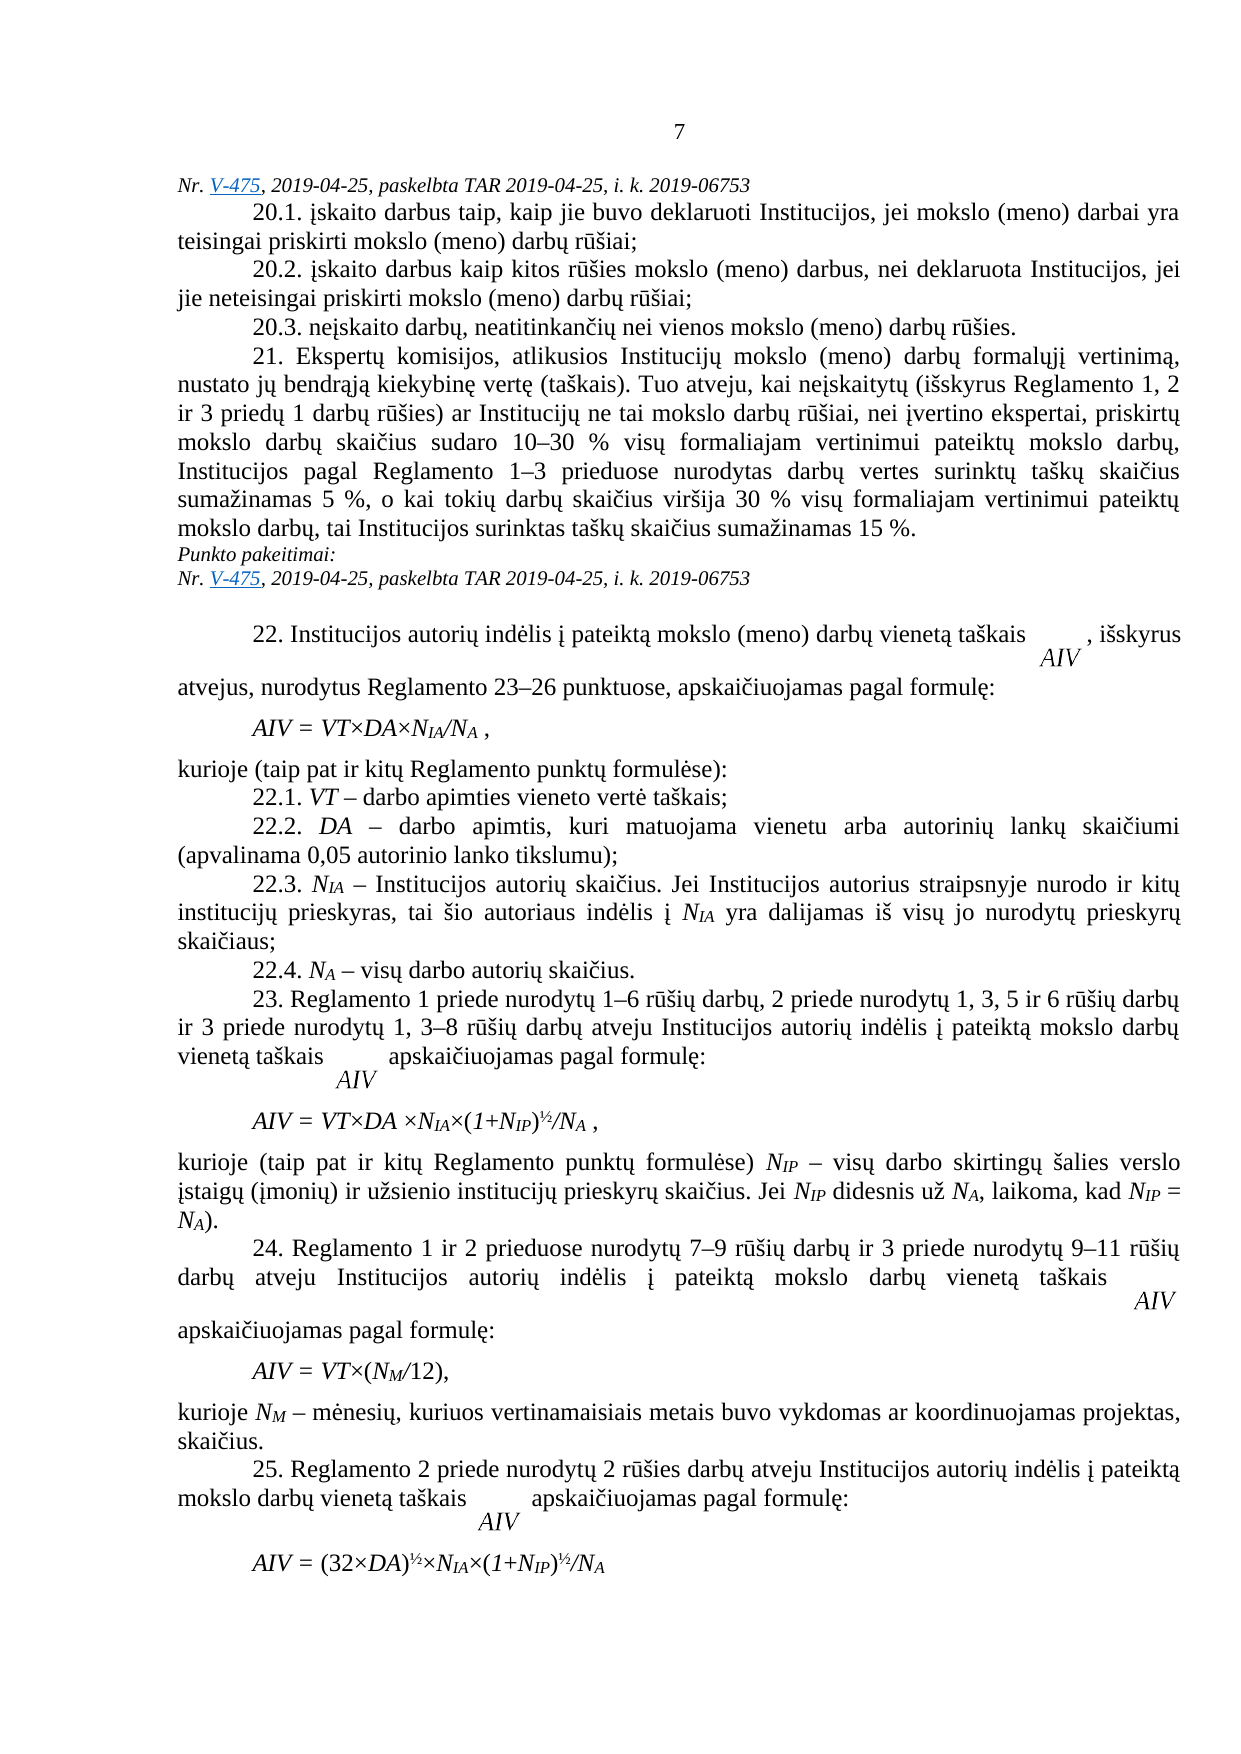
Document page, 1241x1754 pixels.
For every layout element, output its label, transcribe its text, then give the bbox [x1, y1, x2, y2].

text 22.1. VT – darbo apimties vieneto vertė taškais; [177, 782, 1181, 811]
text 25. Reglamento 2 priede nurodytų 2 rūšies darbų atveju Institucijos autorių indėlis į pateiktą mokslo darbų vienetą taškais apskaičiuojamas pagal formulę: [177, 1454, 1181, 1537]
text 22.3. NIA – Institucijos autorių skaičius. Jei Institucijos autorius straipsnyje nurodo ir kitų institucijų prieskyras, tai šio autoriaus indėlis į NIA yra dalijamas iš visų jo nurodytų prieskyrų skaičiaus; [177, 869, 1181, 955]
text Nr. V-475, 2019-04-25, paskelbta TAR 2019-04-25, i. k. 2019-06753 [177, 173, 1181, 197]
text AIV = VT×(NM/12), [177, 1356, 1181, 1385]
text kurioje (taip pat ir kitų Reglamento punktų formulėse) NIP – visų darbo skirtingų šalies verslo įstaigų (įmonių) ir užsienio institucijų prieskyrų skaičius. Jei NIP didesnis už NA, laikoma, kad NIP = NA). [177, 1147, 1181, 1233]
text kurioje NM – mėnesių, kuriuos vertinamaisiais metais buvo vykdomas ar koordinuojamas projektas, skaičius. [177, 1397, 1181, 1454]
text AIV = VT×DA ×NIA×(1+NIP)½/NA , [177, 1106, 1181, 1135]
text 22. Institucijos autorių indėlis į pateiktą mokslo (meno) darbų vienetą taškais , išskyrus atvejus, nurodytus Reglamento 23–26 punktuose, apskaičiuojamas pagal formulę: [177, 619, 1181, 701]
text 20.3. neįskaito darbų, neatitinkančių nei vienos mokslo (meno) darbų rūšies. [177, 312, 1181, 341]
text 22.2. DA – darbo apimtis, kuri matuojama vienetu arba autorinių lankų skaičiumi (apvalinama 0,05 autorinio lanko tikslumu); [177, 811, 1181, 869]
text kurioje (taip pat ir kitų Reglamento punktų formulėse): [177, 754, 1181, 782]
text AIV = VT×DA×NIA/NA , [177, 713, 1181, 742]
text 24. Reglamento 1 ir 2 prieduose nurodytų 7–9 rūšių darbų ir 3 priede nurodytų 9–11 rūšių darbų atveju Institucijos autorių indėlis į pateiktą mokslo darbų vienetą taškais apskaičiuojamas pagal formulę: [177, 1233, 1181, 1344]
text Punkto pakeitimai: [177, 542, 1181, 566]
text 20.1. įskaito darbus taip, kaip jie buvo deklaruoti Institucijos, jei mokslo (meno) darbai yra teisingai priskirti mokslo (meno) darbų rūšiai; [177, 197, 1181, 254]
text 21. Ekspertų komisijos, atlikusios Institucijų mokslo (meno) darbų formalųjį vertinimą, nustato jų bendrąją kiekybinę vertę (taškais). Tuo atveju, kai neįskaitytų (išskyrus Reglamento 1, 2 ir 3 priedų 1 darbų rūšies) ar Institucijų ne tai mokslo darbų rūšiai, nei įvertino ekspertai, priskirtų mokslo darbų skaičius sudaro 10–30 % visų formaliajam vertinimui pateiktų mokslo darbų, Institucijos pagal Reglamento 1–3 prieduose nurodytas darbų vertes surinktų taškų skaičius sumažinamas 5 %, o kai tokių darbų skaičius viršija 30 % visų formaliajam vertinimui pateiktų mokslo darbų, tai Institucijos surinktas taškų skaičius sumažinamas 15 %. [177, 341, 1181, 542]
text 22.4. NA – visų darbo autorių skaičius. [177, 955, 1181, 984]
text Nr. V-475, 2019-04-25, paskelbta TAR 2019-04-25, i. k. 2019-06753 [177, 566, 1181, 590]
text AIV = (32×DA)½×NIA×(1+NIP)½/NA [177, 1548, 1181, 1577]
text 20.2. įskaito darbus kaip kitos rūšies mokslo (meno) darbus, nei deklaruota Institucijos, jei jie neteisingai priskirti mokslo (meno) darbų rūšiai; [177, 254, 1181, 312]
text 23. Reglamento 1 priede nurodytų 1–6 rūšių darbų, 2 priede nurodytų 1, 3, 5 ir 6 rūšių darbų ir 3 priede nurodytų 1, 3–8 rūšių darbų atveju Institucijos autorių indėlis į pateiktą mokslo darbų vienetą taškais apskaičiuojamas pagal formulę: [177, 984, 1181, 1094]
